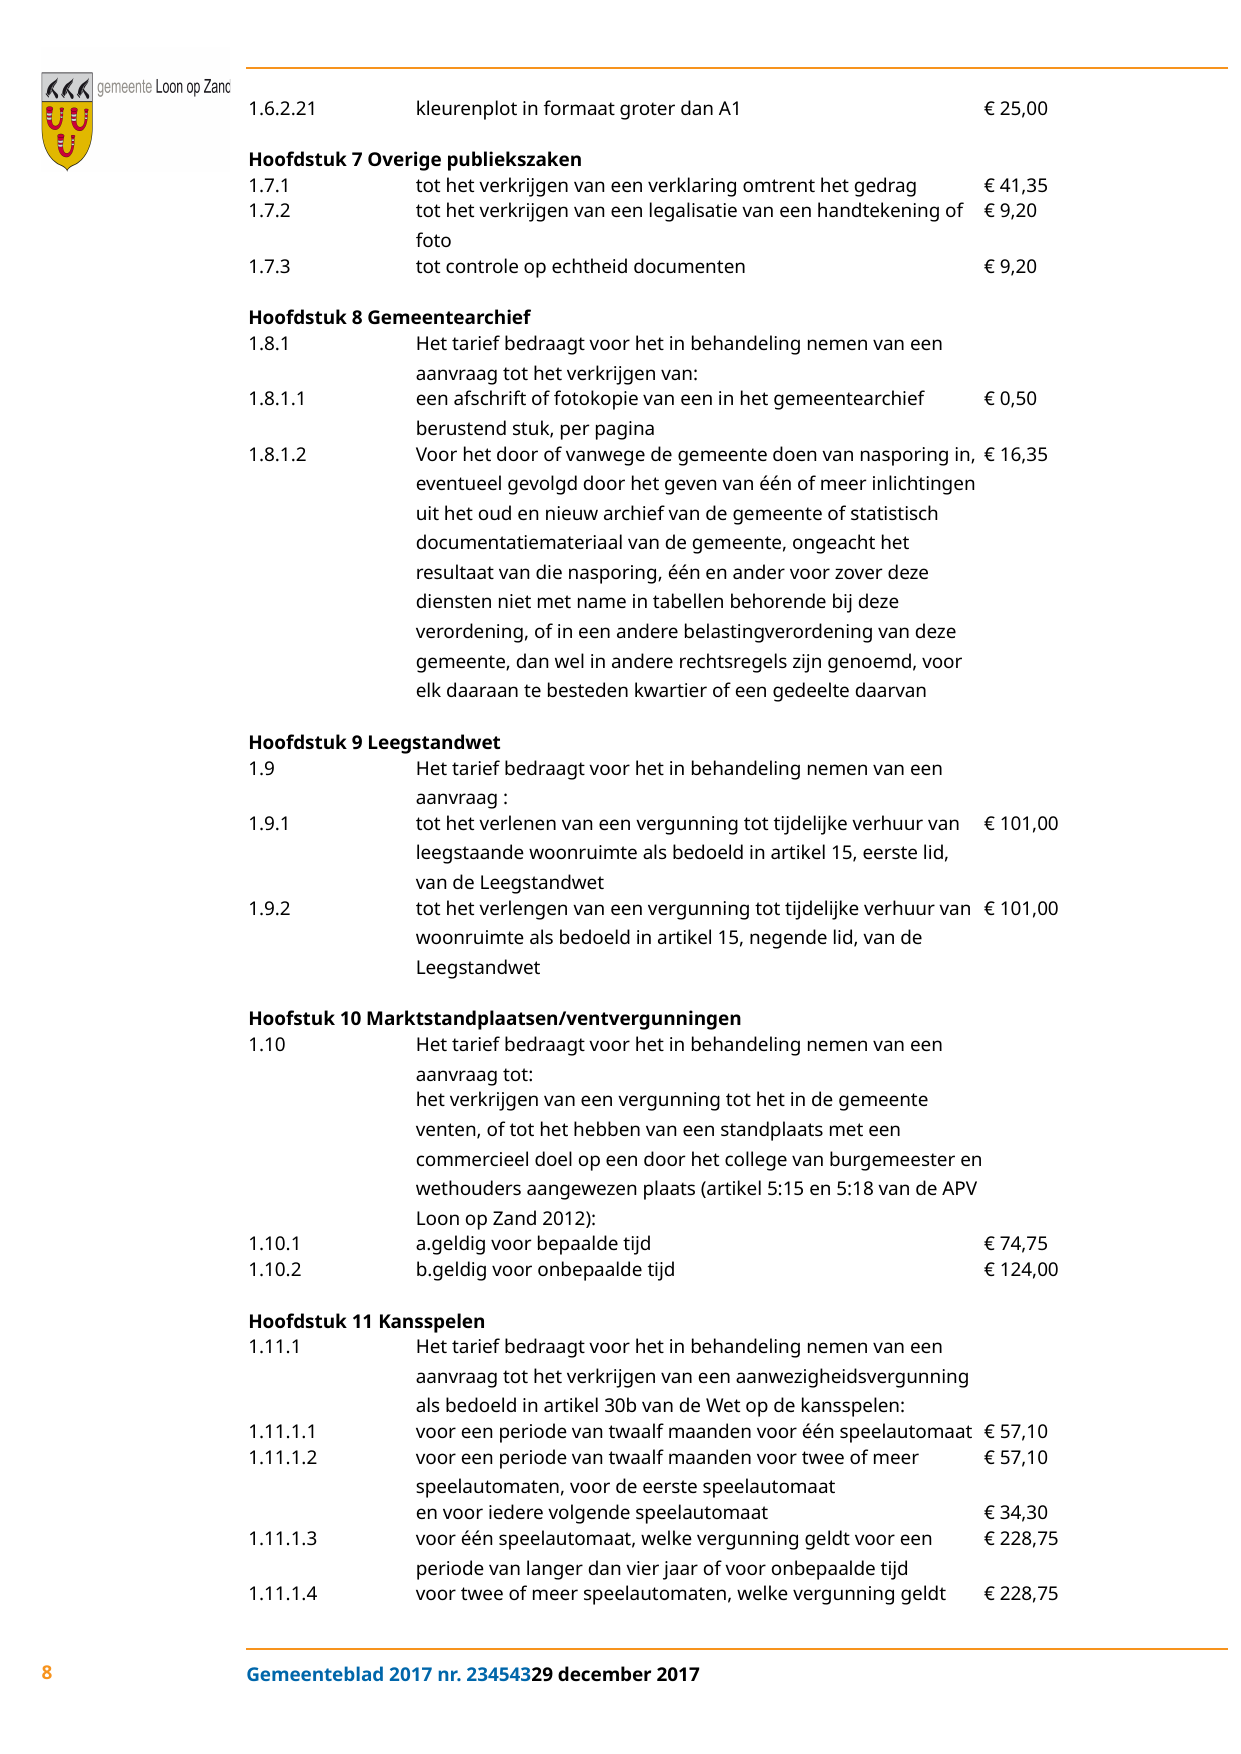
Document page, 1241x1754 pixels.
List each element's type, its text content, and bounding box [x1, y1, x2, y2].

table_cell € 124,00 [984, 1256, 1152, 1282]
table_cell € 101,00 [984, 895, 1152, 980]
table_cell 1.11.1.4 [248, 1581, 416, 1606]
table_cell tot het verlengen van een vergunning tot tijdelijke verhuur van woonruimte als bedoeld in artikel 15, negende lid, van de Leegstandwet [416, 895, 984, 980]
table_cell en voor iedere volgende speelautomaat [416, 1500, 984, 1525]
table_cell 1.6.2.21 [248, 95, 416, 121]
table_cell [984, 980, 1152, 1006]
table_cell [416, 279, 984, 304]
picture [41, 47, 231, 172]
table_cell 1.9.1 [248, 810, 416, 895]
table_cell [984, 755, 1152, 810]
table_cell € 16,35 [984, 441, 1152, 703]
table_cell [984, 1031, 1152, 1087]
table_cell [416, 1282, 984, 1308]
table_cell € 34,30 [984, 1500, 1152, 1525]
table_cell tot het verlenen van een vergunning tot tijdelijke verhuur van leegstaande woonruimte als bedoeld in artikel 15, eerste lid, van de Leegstandwet [416, 810, 984, 895]
table_cell tot het verkrijgen van een legalisatie van een handtekening of foto [416, 198, 984, 253]
table_cell voor twee of meer speelautomaten, welke vergunning geldt [416, 1581, 984, 1606]
table_cell Hoofdstuk 9 Leegstandwet [248, 729, 984, 755]
table_cell tot controle op echtheid documenten [416, 253, 984, 279]
table_cell 1.10 [248, 1031, 416, 1087]
table_cell Hoofdstuk 11 Kansspelen [248, 1308, 984, 1333]
table_cell kleurenplot in formaat groter dan A1 [416, 95, 984, 121]
table_cell [984, 305, 1152, 330]
table_cell [984, 1282, 1152, 1308]
table_cell € 0,50 [984, 386, 1152, 441]
table_cell [984, 729, 1152, 755]
table_cell [248, 121, 416, 146]
table_cell 1.10.2 [248, 1256, 416, 1282]
table_cell € 74,75 [984, 1231, 1152, 1256]
table_cell Voor het door of vanwege de gemeente doen van nasporing in, eventueel gevolgd door het geven van één of meer inlichtingen uit het oud en nieuw archief van de gemeente of statistisch documentatiemateriaal van de gemeente, ongeacht het resultaat van die nasporing, één en ander voor zover deze diensten niet met name in tabellen behorende bij deze verordening, of in een andere belastingverordening van deze gemeente, dan wel in andere rechtsregels zijn genoemd, voor elk daaraan te besteden kwartier of een gedeelte daarvan [416, 441, 984, 703]
table_cell [248, 1282, 416, 1308]
table_cell [248, 703, 416, 729]
table_cell [248, 279, 416, 304]
table_cell [984, 1006, 1152, 1031]
table_cell 1.11.1.2 [248, 1444, 416, 1499]
table_cell Het tarief bedraagt voor het in behandeling nemen van een aanvraag tot: [416, 1031, 984, 1087]
table_cell [248, 1500, 416, 1525]
table_cell 1.9 [248, 755, 416, 810]
table_cell 1.11.1.1 [248, 1419, 416, 1444]
table_cell 1.11.1 [248, 1334, 416, 1418]
table_cell a.geldig voor bepaalde tijd [416, 1231, 984, 1256]
table_cell [248, 1087, 416, 1231]
table_cell € 9,20 [984, 198, 1152, 253]
table_cell voor een periode van twaalf maanden voor twee of meer speelautomaten, voor de eerste speelautomaat [416, 1444, 984, 1499]
table_cell [984, 146, 1152, 172]
table_cell [984, 1308, 1152, 1333]
table_cell Het tarief bedraagt voor het in behandeling nemen van een aanvraag tot het verkrijgen van een aanwezigheidsvergunning als bedoeld in artikel 30b van de Wet op de kansspelen: [416, 1334, 984, 1418]
table_cell het verkrijgen van een vergunning tot het in de gemeente venten, of tot het hebben van een standplaats met een commercieel doel op een door het college van burgemeester en wethouders aangewezen plaats (artikel 5:15 en 5:18 van de APV Loon op Zand 2012): [416, 1087, 984, 1231]
table_cell 1.10.1 [248, 1231, 416, 1256]
table_cell 1.8.1 [248, 330, 416, 386]
table_cell 1.8.1.2 [248, 441, 416, 703]
table_cell voor een periode van twaalf maanden voor één speelautomaat [416, 1419, 984, 1444]
table_cell Hoofdstuk 7 Overige publiekszaken [248, 146, 984, 172]
table_cell € 228,75 [984, 1525, 1152, 1581]
table_cell [416, 980, 984, 1006]
table_cell [984, 330, 1152, 386]
table_cell 1.7.1 [248, 172, 416, 198]
table_cell 1.11.1.3 [248, 1525, 416, 1581]
table_cell [984, 121, 1152, 146]
table_cell 1.7.2 [248, 198, 416, 253]
table_cell [984, 279, 1152, 304]
table_cell € 9,20 [984, 253, 1152, 279]
table_cell € 41,35 [984, 172, 1152, 198]
table_cell [984, 703, 1152, 729]
table_cell Hoofstuk 10 Marktstandplaatsen/ventvergunningen [248, 1006, 984, 1031]
table_cell 1.8.1.1 [248, 386, 416, 441]
table_cell € 57,10 [984, 1444, 1152, 1499]
table_cell € 228,75 [984, 1581, 1152, 1606]
table_cell een afschrift of fotokopie van een in het gemeentearchief berustend stuk, per pagina [416, 386, 984, 441]
table_cell [984, 1334, 1152, 1418]
table_cell tot het verkrijgen van een verklaring omtrent het gedrag [416, 172, 984, 198]
table_cell 1.7.3 [248, 253, 416, 279]
table_cell € 101,00 [984, 810, 1152, 895]
table_cell [984, 1087, 1152, 1231]
table_cell € 25,00 [984, 95, 1152, 121]
table_cell voor één speelautomaat, welke vergunning geldt voor een periode van langer dan vier jaar of voor onbepaalde tijd [416, 1525, 984, 1581]
table_cell Hoofdstuk 8 Gemeentearchief [248, 305, 984, 330]
table_cell 1.9.2 [248, 895, 416, 980]
table_cell [416, 703, 984, 729]
table_cell [248, 980, 416, 1006]
table_cell Het tarief bedraagt voor het in behandeling nemen van een aanvraag tot het verkrijgen van: [416, 330, 984, 386]
table_cell € 57,10 [984, 1419, 1152, 1444]
table_cell b.geldig voor onbepaalde tijd [416, 1256, 984, 1282]
table_cell Het tarief bedraagt voor het in behandeling nemen van een aanvraag : [416, 755, 984, 810]
table_cell [416, 121, 984, 146]
